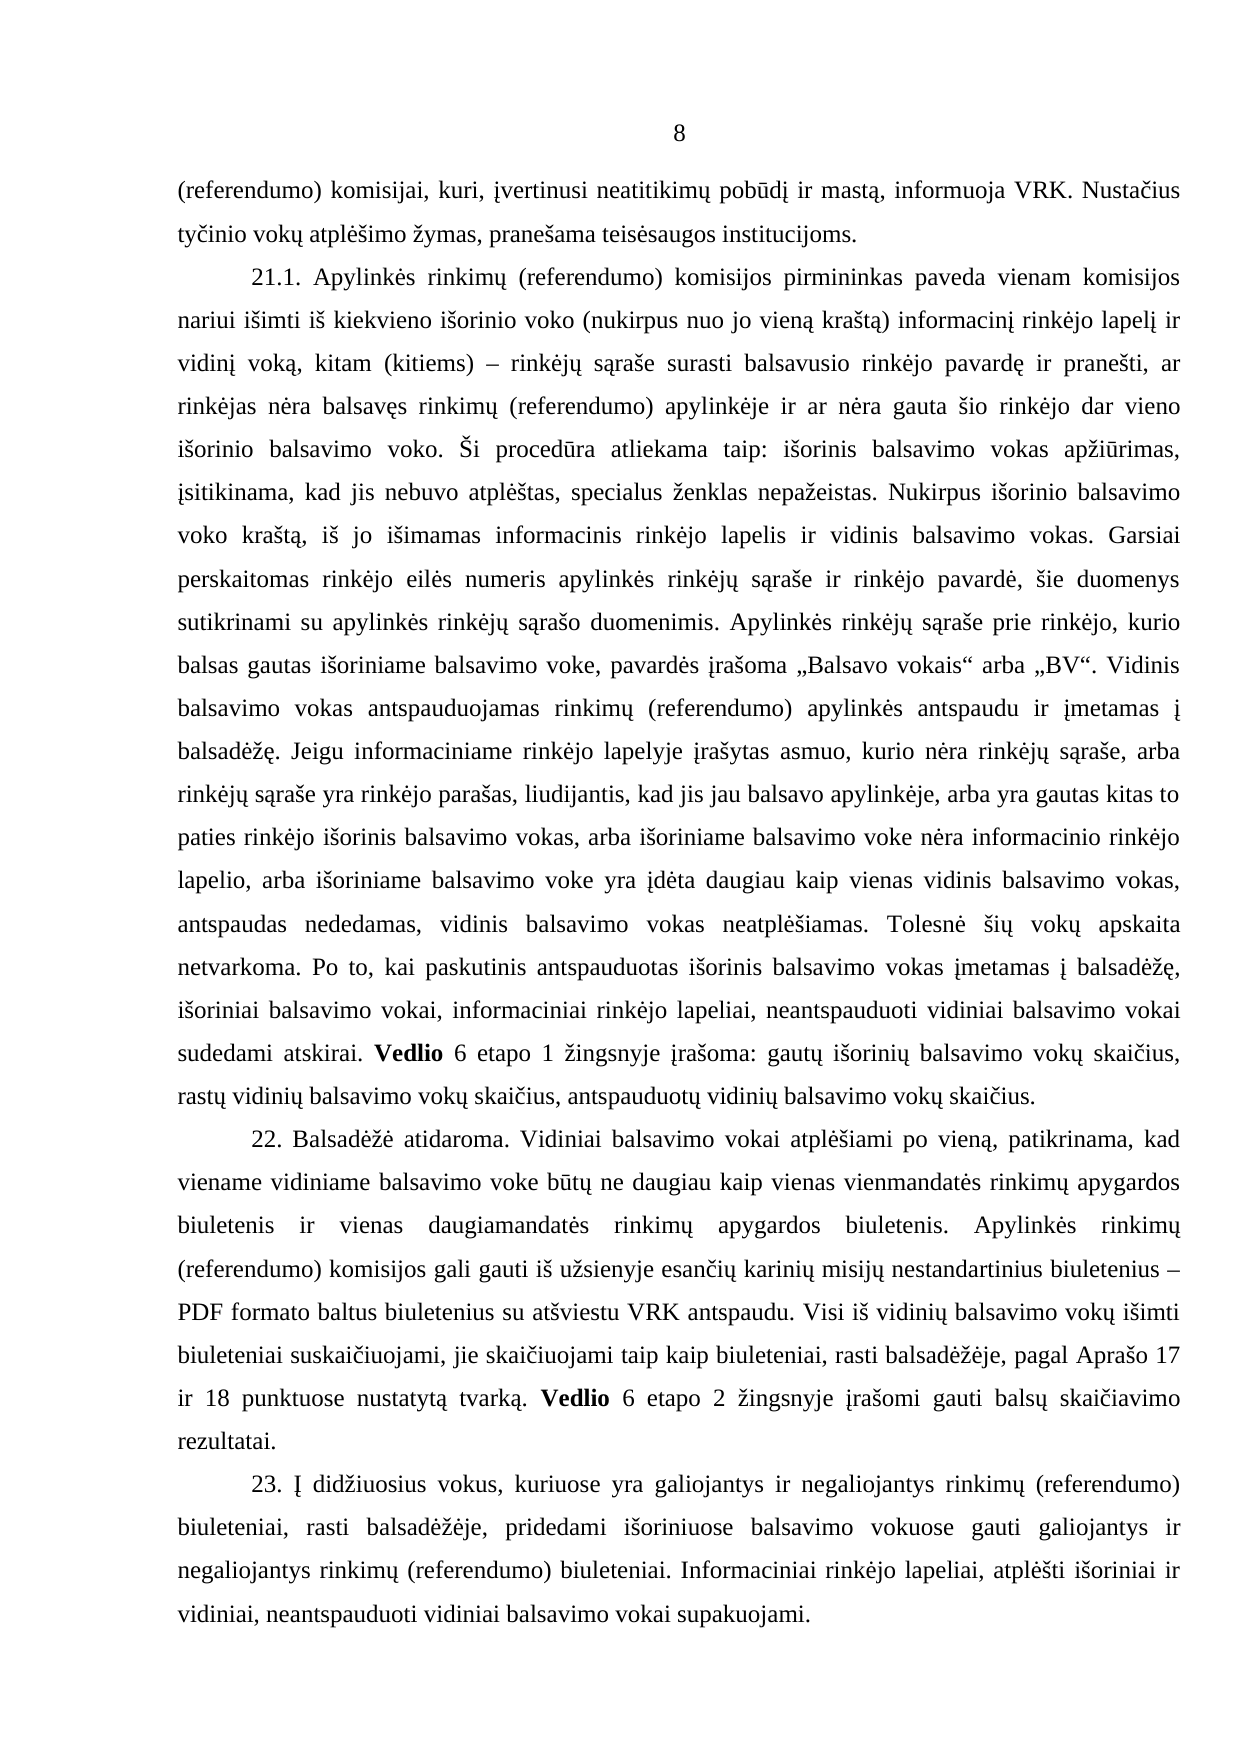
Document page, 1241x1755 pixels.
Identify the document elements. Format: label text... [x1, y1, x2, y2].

text (referendumo) komisijai, kuri, įvertinusi neatitikimų pobūdį ir mastą, informuoja VRK. Nustačius tyčinio vokų atplėšimo žymas, pranešama teisėsaugos institucijoms. [177, 176, 1181, 247]
text 22. Balsadėžė atidaroma. Vidiniai balsavimo vokai atplėšiami po vieną, patikrinama, kad viename vidiniame balsavimo voke būtų ne daugiau kaip vienas vienmandatės rinkimų apygardos biuletenis ir vienas daugiamandatės rinkimų apygardos biuletenis. Apylinkės rinkimų (referendumo) komisijos gali gauti iš užsienyje esančių karinių misijų nestandartinius biuletenius – PDF formato baltus biuletenius su atšviestu VRK antspaudu. Visi iš vidinių balsavimo vokų išimti biuleteniai suskaičiuojami, jie skaičiuojami taip kaip biuleteniai, rasti balsadėžėje, pagal Aprašo 17 ir 18 punktuose nustatytą tvarką. Vedlio 6 etapo 2 žingsnyje įrašomi gauti balsų skaičiavimo rezultatai. [177, 1124, 1181, 1455]
text 21.1. Apylinkės rinkimų (referendumo) komisijos pirmininkas paveda vienam komisijos nariui išimti iš kiekvieno išorinio voko (nukirpus nuo jo vieną kraštą) informacinį rinkėjo lapelį ir vidinį voką, kitam (kitiems) – rinkėjų sąraše surasti balsavusio rinkėjo pavardę ir pranešti, ar rinkėjas nėra balsavęs rinkimų (referendumo) apylinkėje ir ar nėra gauta šio rinkėjo dar vieno išorinio balsavimo voko. Ši procedūra atliekama taip: išorinis balsavimo vokas apžiūrimas, įsitikinama, kad jis nebuvo atplėštas, specialus ženklas nepažeistas. Nukirpus išorinio balsavimo voko kraštą, iš jo išimamas informacinis rinkėjo lapelis ir vidinis balsavimo vokas. Garsiai perskaitomas rinkėjo eilės numeris apylinkės rinkėjų sąraše ir rinkėjo pavardė, šie duomenys sutikrinami su apylinkės rinkėjų sąrašo duomenimis. Apylinkės rinkėjų sąraše prie rinkėjo, kurio balsas gautas išoriniame balsavimo voke, pavardės įrašoma „Balsavo vokais“ arba „BV“. Vidinis balsavimo vokas antspauduojamas rinkimų (referendumo) apylinkės antspaudu ir įmetamas į balsadėžę. Jeigu informaciniame rinkėjo lapelyje įrašytas asmuo, kurio nėra rinkėjų sąraše, arba rinkėjų sąraše yra rinkėjo parašas, liudijantis, kad jis jau balsavo apylinkėje, arba yra gautas kitas to paties rinkėjo išorinis balsavimo vokas, arba išoriniame balsavimo voke nėra informacinio rinkėjo lapelio, arba išoriniame balsavimo voke yra įdėta daugiau kaip vienas vidinis balsavimo vokas, antspaudas nededamas, vidinis balsavimo vokas neatplėšiamas. Tolesnė šių vokų apskaita netvarkoma. Po to, kai paskutinis antspauduotas išorinis balsavimo vokas įmetamas į balsadėžę, išoriniai balsavimo vokai, informaciniai rinkėjo lapeliai, neantspauduoti vidiniai balsavimo vokai sudedami atskirai. Vedlio 6 etapo 1 žingsnyje įrašoma: gautų išorinių balsavimo vokų skaičius, rastų vidinių balsavimo vokų skaičius, antspauduotų vidinių balsavimo vokų skaičius. [177, 262, 1181, 1110]
text 23. Į didžiuosius vokus, kuriuose yra galiojantys ir negaliojantys rinkimų (referendumo) biuleteniai, rasti balsadėžėje, pridedami išoriniuose balsavimo vokuose gauti galiojantys ir negaliojantys rinkimų (referendumo) biuleteniai. Informaciniai rinkėjo lapeliai, atplėšti išoriniai ir vidiniai, neantspauduoti vidiniai balsavimo vokai supakuojami. [177, 1469, 1181, 1627]
